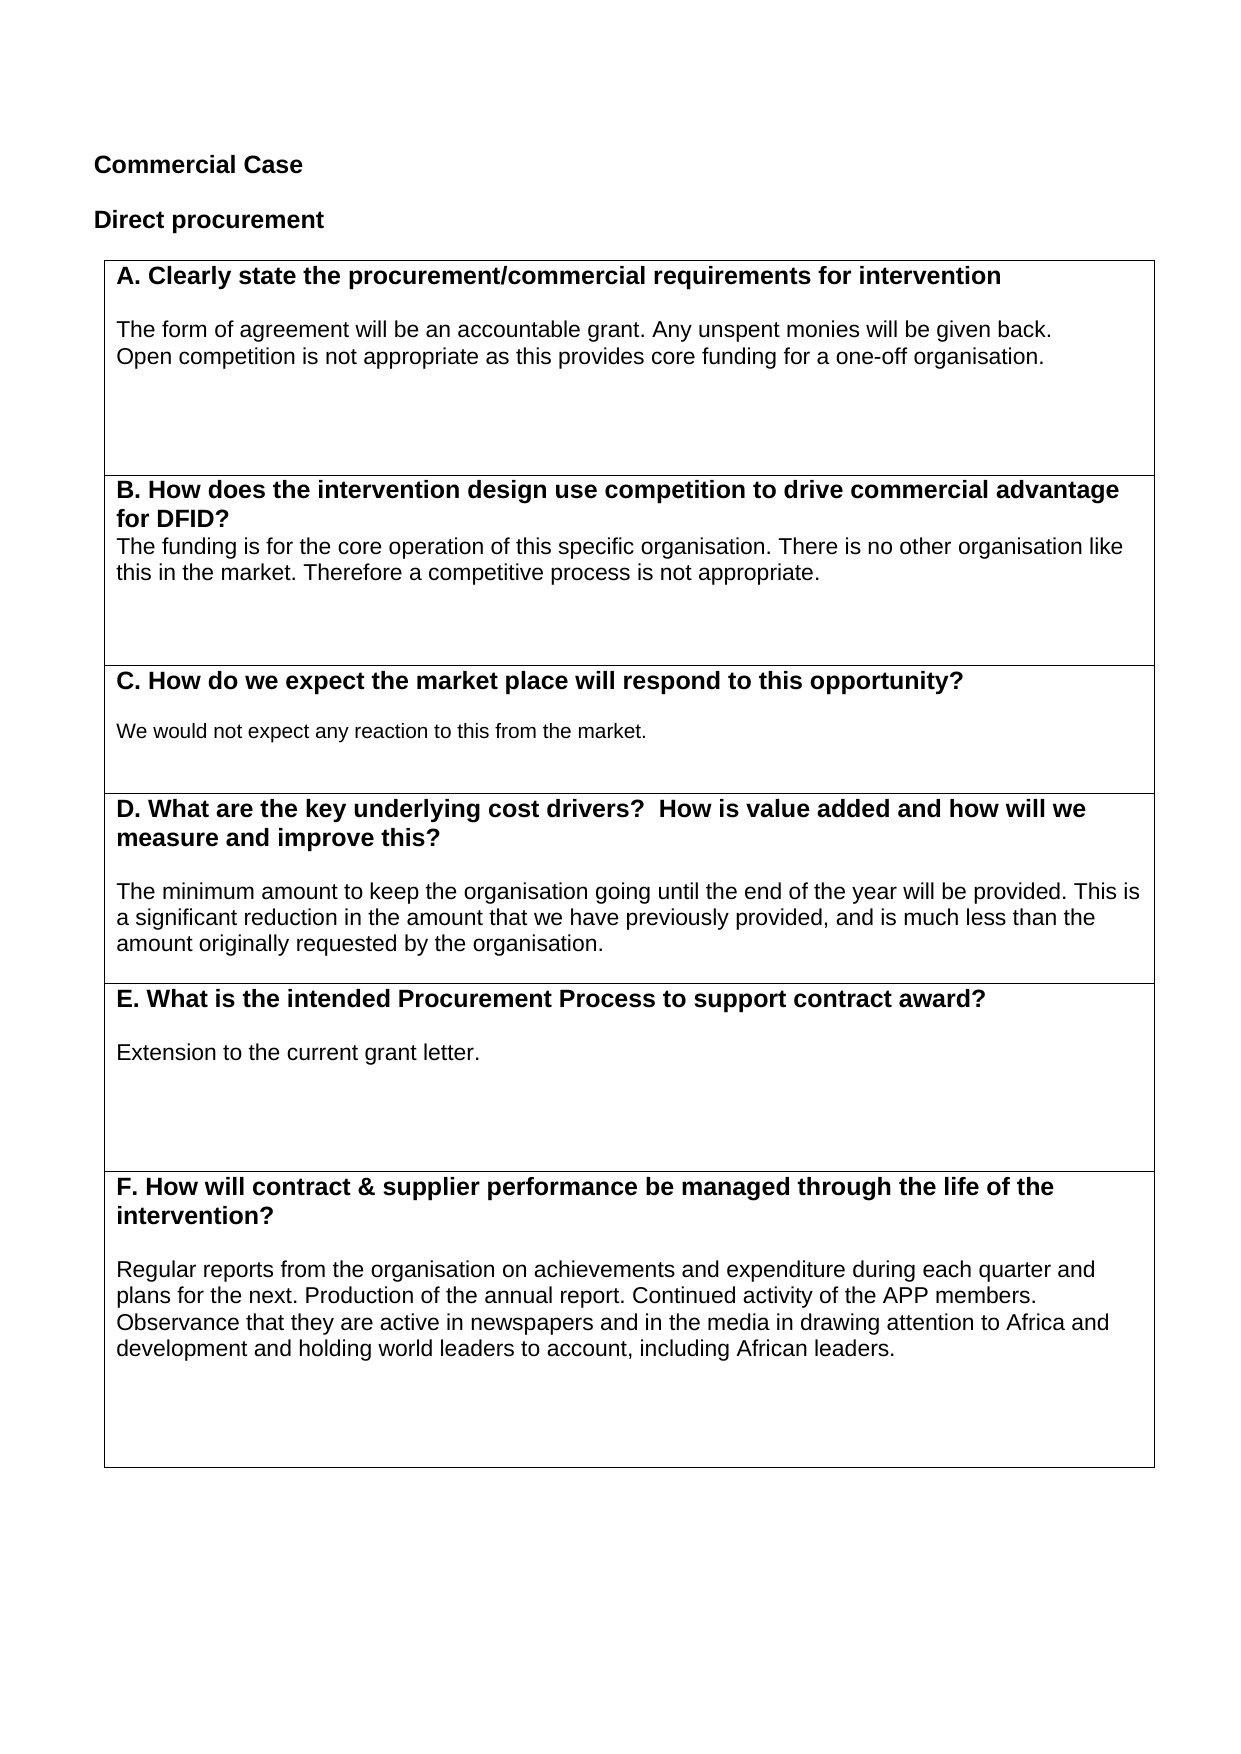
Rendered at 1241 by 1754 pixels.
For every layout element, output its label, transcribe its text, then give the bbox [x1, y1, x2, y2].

table_header A. Clearly state the procurement/commercial requirements for intervention The form of agreement will be an accountable grant. Any unspent monies will be given back. Open competition is not appropriate as this provides core funding for a one-off organisation. [105, 261, 1154, 474]
table_cell F. How will contract & supplier performance be managed through the life of the intervention? Regular reports from the organisation on achievements and expenditure during each quarter and plans for the next. Production of the annual report. Continued activity of the APP members. Observance that they are active in newspapers and in the media in drawing attention to Africa and development and holding world leaders to account, including African leaders. [105, 1172, 1154, 1467]
table_cell D. What are the key underlying cost drivers? How is value added and how will we measure and improve this? The minimum amount to keep the organisation going until the end of the year will be provided. This is a significant reduction in the amount that we have previously provided, and is much less than the amount originally requested by the organisation. [105, 794, 1154, 983]
table_cell E. What is the intended Procurement Process to support contract award? Extension to the current grant letter. [105, 984, 1154, 1171]
text Direct procurement [93, 205, 1125, 234]
table_cell C. How do we expect the market place will respond to this opportunity? We would not expect any reaction to this from the market. [105, 666, 1154, 793]
table_cell B. How does the intervention design use competition to drive commercial advantage for DFID? The funding is for the core operation of this specific organisation. There is no other organisation like this in the market. Therefore a competitive process is not appropriate. [105, 476, 1154, 665]
text Commercial Case [93, 150, 1125, 179]
